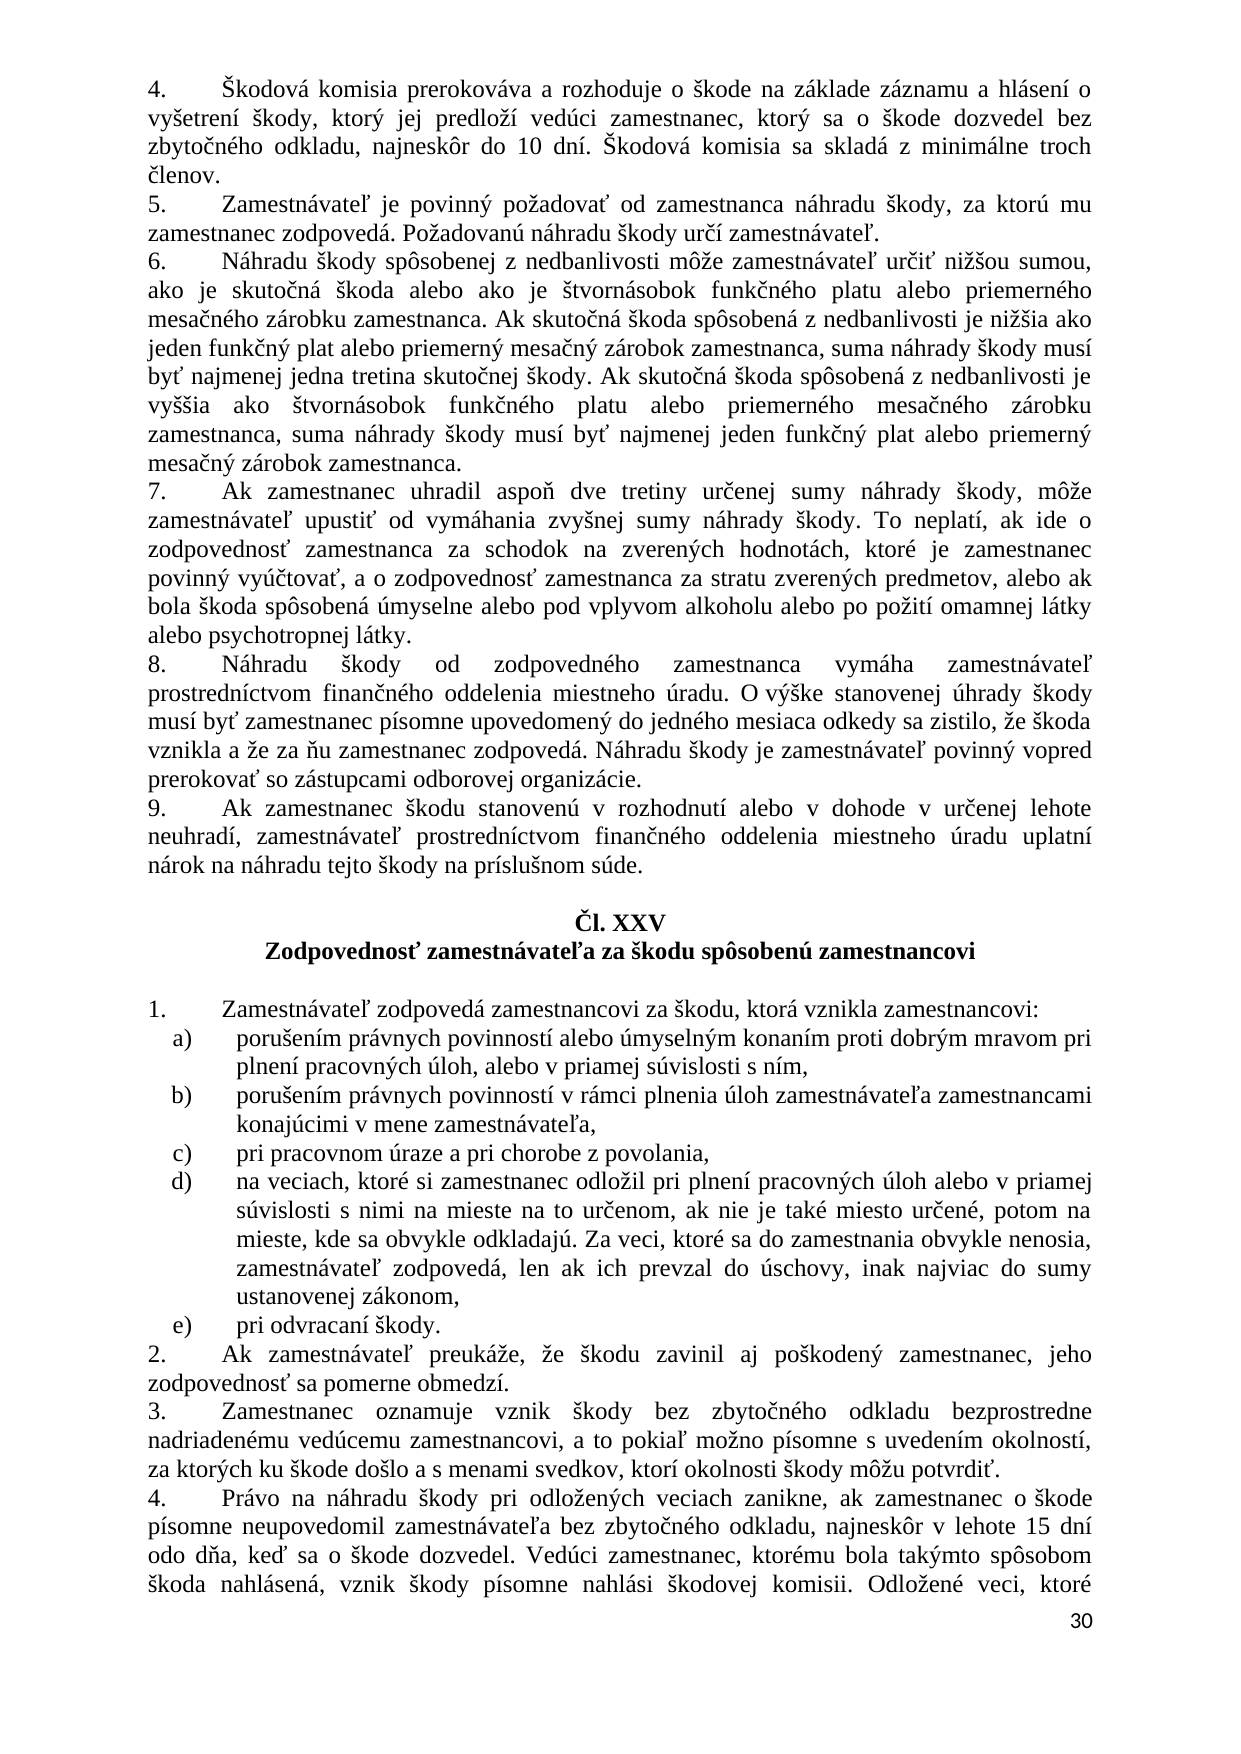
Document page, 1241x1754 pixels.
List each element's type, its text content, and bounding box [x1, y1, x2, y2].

list pri pracovnom úraze a pri chorobe z povolania, [192, 1138, 1093, 1166]
list porušením právnych povinností v rámci plnenia úloh zamestnávateľa zamestnancami konajúcimi v mene zamestnávateľa, [192, 1080, 1093, 1138]
list Zamestnávateľ zodpovedá zamestnancovi za škodu, ktorá vznikla zamestnancovi: [148, 994, 1093, 1023]
list Náhradu škody od zodpovedného zamestnanca vymáha zamestnávateľ prostredníctvom finančného oddelenia miestneho úradu. O výške stanovenej úhrady škody musí byť zamestnanec písomne upovedomený do jedného mesiaca odkedy sa zistilo, že škoda vznikla a že za ňu zamestnanec zodpovedá. Náhradu škody je zamestnávateľ povinný vopred prerokovať so zástupcami odborovej organizácie. [148, 649, 1093, 793]
list na veciach, ktoré si zamestnanec odložil pri plnení pracovných úloh alebo v priamej súvislosti s nimi na mieste na to určenom, ak nie je také miesto určené, potom na mieste, kde sa obvykle odkladajú. Za veci, ktoré sa do zamestnania obvykle nenosia, zamestnávateľ zodpovedá, len ak ich prevzal do úschovy, inak najviac do sumy ustanovenej zákonom, [192, 1166, 1093, 1310]
list Škodová komisia prerokováva a rozhoduje o škode na základe záznamu a hlásení o vyšetrení škody, ktorý jej predloží vedúci zamestnanec, ktorý sa o škode dozvedel bez zbytočného odkladu, najneskôr do 10 dní. Škodová komisia sa skladá z minimálne troch členov. [148, 74, 1093, 189]
list Náhradu škody spôsobenej z nedbanlivosti môže zamestnávateľ určiť nižšou sumou, ako je skutočná škoda alebo ako je štvornásobok funkčného platu alebo priemerného mesačného zárobku zamestnanca. Ak skutočná škoda spôsobená z nedbanlivosti je nižšia ako jeden funkčný plat alebo priemerný mesačný zárobok zamestnanca, suma náhrady škody musí byť najmenej jedna tretina skutočnej škody. Ak skutočná škoda spôsobená z nedbanlivosti je vyššia ako štvornásobok funkčného platu alebo priemerného mesačného zárobku zamestnanca, suma náhrady škody musí byť najmenej jeden funkčný plat alebo priemerný mesačný zárobok zamestnanca. [148, 246, 1093, 476]
list Zamestnávateľ je povinný požadovať od zamestnanca náhradu škody, za ktorú mu zamestnanec zodpovedá. Požadovanú náhradu škody určí zamestnávateľ. [148, 189, 1093, 246]
text Zodpovednosť zamestnávateľa za škodu spôsobenú zamestnancovi [148, 936, 1093, 965]
list pri odvracaní škody. [192, 1310, 1093, 1339]
list Ak zamestnávateľ preukáže, že škodu zavinil aj poškodený zamestnanec, jeho zodpovednosť sa pomerne obmedzí. [148, 1339, 1093, 1396]
text Čl. XXV [148, 908, 1093, 936]
list Ak zamestnanec uhradil aspoň dve tretiny určenej sumy náhrady škody, môže zamestnávateľ upustiť od vymáhania zvyšnej sumy náhrady škody. To neplatí, ak ide o zodpovednosť zamestnanca za schodok na zverených hodnotách, ktoré je zamestnanec povinný vyúčtovať, a o zodpovednosť zamestnanca za stratu zverených predmetov, alebo ak bola škoda spôsobená úmyselne alebo pod vplyvom alkoholu alebo po požití omamnej látky alebo psychotropnej látky. [148, 476, 1093, 649]
list porušením právnych povinností alebo úmyselným konaním proti dobrým mravom pri plnení pracovných úloh, alebo v priamej súvislosti s ním, [192, 1023, 1093, 1080]
list Ak zamestnanec škodu stanovenú v rozhodnutí alebo v dohode v určenej lehote neuhradí, zamestnávateľ prostredníctvom finančného oddelenia miestneho úradu uplatní nárok na náhradu tejto škody na príslušnom súde. [148, 793, 1093, 879]
list Právo na náhradu škody pri odložených veciach zanikne, ak zamestnanec o škode písomne neupovedomil zamestnávateľa bez zbytočného odkladu, najneskôr v lehote 15 dní odo dňa, keď sa o škode dozvedel. Vedúci zamestnanec, ktorému bola takýmto spôsobom škoda nahlásená, vznik škody písomne nahlási škodovej komisii. Odložené veci, ktoré [148, 1483, 1093, 1598]
list Zamestnanec oznamuje vznik škody bez zbytočného odkladu bezprostredne nadriadenému vedúcemu zamestnancovi, a to pokiaľ možno písomne s uvedením okolností, za ktorých ku škode došlo a s menami svedkov, ktorí okolnosti škody môžu potvrdiť. [148, 1396, 1093, 1483]
